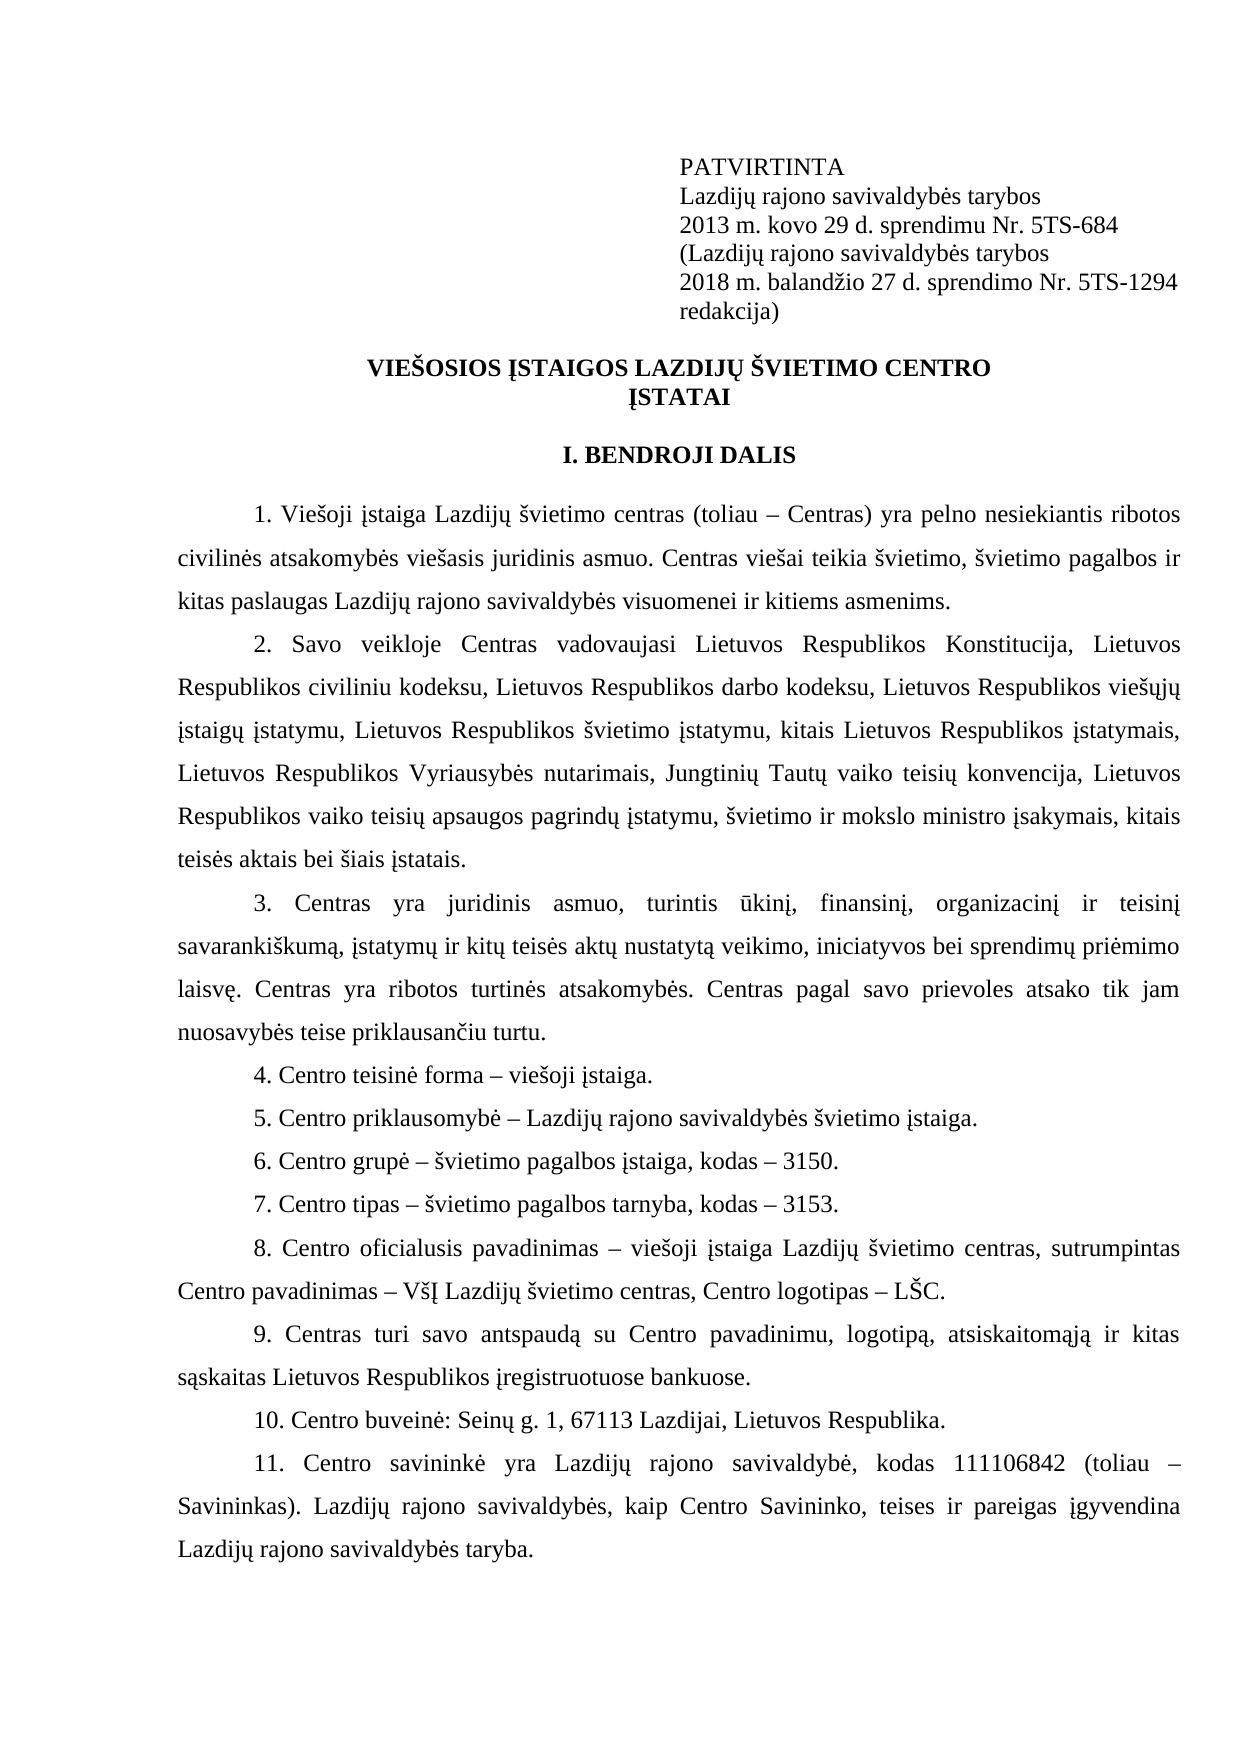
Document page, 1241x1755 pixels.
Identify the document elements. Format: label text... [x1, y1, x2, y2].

text 1. Viešoji įstaiga Lazdijų švietimo centras (toliau – Centras) yra pelno nesiekiantis ribotos civilinės atsakomybės viešasis juridinis asmuo. Centras viešai teikia švietimo, švietimo pagalbos ir kitas paslaugas Lazdijų rajono savivaldybės visuomenei ir kitiems asmenims. [177, 499, 1181, 614]
text ĮSTATAI [177, 382, 1181, 411]
text (Lazdijų rajono savivaldybės tarybos [177, 238, 1181, 267]
text 7. Centro tipas – švietimo pagalbos tarnyba, kodas – 3153. [177, 1189, 1181, 1218]
text I. BENDROJI DALIS [177, 440, 1181, 468]
text 2013 m. kovo 29 d. sprendimu Nr. 5TS-684 [177, 210, 1181, 238]
text 8. Centro oficialusis pavadinimas – viešoji įstaiga Lazdijų švietimo centras, sutrumpintas Centro pavadinimas – VšĮ Lazdijų švietimo centras, Centro logotipas – LŠC. [177, 1233, 1181, 1304]
text redakcija) [177, 296, 1181, 325]
text 10. Centro buveinė: Seinų g. 1, 67113 Lazdijai, Lietuvos Respublika. [177, 1405, 1181, 1434]
text 4. Centro teisinė forma – viešoji įstaiga. [177, 1060, 1181, 1089]
text 2. Savo veikloje Centras vadovaujasi Lietuvos Respublikos Konstitucija, Lietuvos Respublikos civiliniu kodeksu, Lietuvos Respublikos darbo kodeksu, Lietuvos Respublikos viešųjų įstaigų įstatymu, Lietuvos Respublikos švietimo įstatymu, kitais Lietuvos Respublikos įstatymais, Lietuvos Respublikos Vyriausybės nutarimais, Jungtinių Tautų vaiko teisių konvencija, Lietuvos Respublikos vaiko teisių apsaugos pagrindų įstatymu, švietimo ir mokslo ministro įsakymais, kitais teisės aktais bei šiais įstatais. [177, 629, 1181, 873]
text Lazdijų rajono savivaldybės tarybos [177, 181, 1181, 210]
text VIEŠOSIOS ĮSTAIGOS LAZDIJŲ ŠVIETIMO CENTRO [177, 353, 1181, 382]
text PATVIRTINTA [177, 152, 1181, 181]
text 6. Centro grupė – švietimo pagalbos įstaiga, kodas – 3150. [177, 1146, 1181, 1175]
text 2018 m. balandžio 27 d. sprendimo Nr. 5TS-1294 [177, 267, 1181, 296]
text 5. Centro priklausomybė – Lazdijų rajono savivaldybės švietimo įstaiga. [177, 1103, 1181, 1132]
text 11. Centro savininkė yra Lazdijų rajono savivaldybė, kodas 111106842 (toliau – Savininkas). Lazdijų rajono savivaldybės, kaip Centro Savininko, teises ir pareigas įgyvendina Lazdijų rajono savivaldybės taryba. [177, 1448, 1181, 1563]
text 9. Centras turi savo antspaudą su Centro pavadinimu, logotipą, atsiskaitomąją ir kitas sąskaitas Lietuvos Respublikos įregistruotuose bankuose. [177, 1319, 1181, 1391]
text 3. Centras yra juridinis asmuo, turintis ūkinį, finansinį, organizacinį ir teisinį savarankiškumą, įstatymų ir kitų teisės aktų nustatytą veikimo, iniciatyvos bei sprendimų priėmimo laisvę. Centras yra ribotos turtinės atsakomybės. Centras pagal savo prievoles atsako tik jam nuosavybės teise priklausančiu turtu. [177, 888, 1181, 1046]
